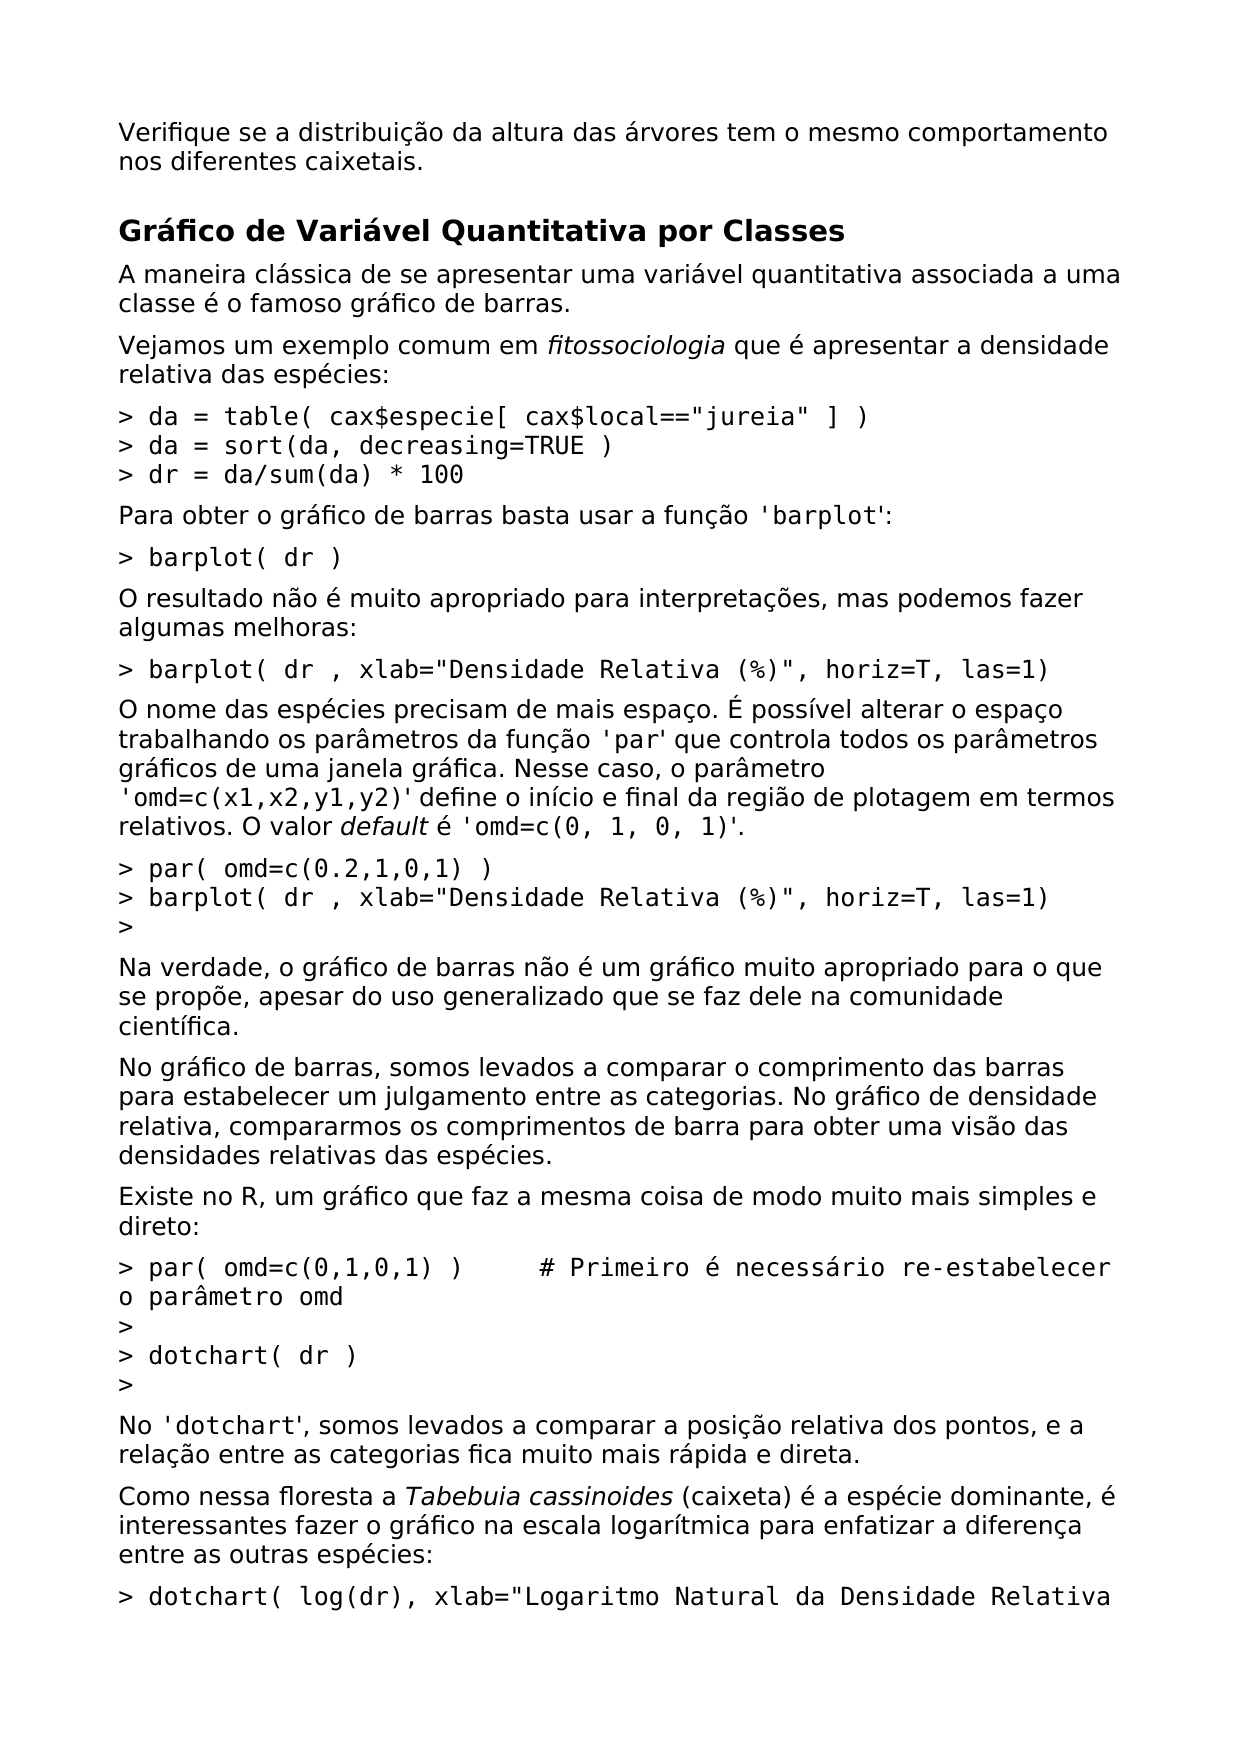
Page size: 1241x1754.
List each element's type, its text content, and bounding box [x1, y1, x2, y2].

text Existe no R, um gráfico que faz a mesma coisa de modo muito mais simples e direto: [118, 1182, 1122, 1241]
text A maneira clássica de se apresentar uma variável quantitativa associada a uma classe é o famoso gráfico de barras. [118, 260, 1122, 319]
text No 'dotchart', somos levados a comparar a posição relativa dos pontos, e a relação entre as categorias fica muito mais rápida e direta. [118, 1411, 1122, 1469]
text Vejamos um exemplo comum em fitossociologia que é apresentar a densidade relativa das espécies: [118, 331, 1122, 389]
text > par( omd=c(0,1,0,1) ) # Primeiro é necessário re-estabelecer o parâmetro omd > > dotchart( dr ) > [118, 1253, 1122, 1399]
text > da = table( cax$especie[ cax$local=="jureia" ] ) > da = sort(da, decreasing=TRUE ) > dr = da/sum(da) * 100 [118, 402, 1122, 489]
text Para obter o gráfico de barras basta usar a função 'barplot': [118, 501, 1122, 531]
text > barplot( dr ) [118, 543, 1122, 572]
text O nome das espécies precisam de mais espaço. É possível alterar o espaço trabalhando os parâmetros da função 'par' que controla todos os parâmetros gráficos de uma janela gráfica. Nesse caso, o parâmetro 'omd=c(x1,x2,y1,y2)' define o início e final da região de plotagem em termos relativos. O valor default é 'omd=c(0, 1, 0, 1)'. [118, 696, 1122, 842]
text Verifique se a distribuição da altura das árvores tem o mesmo comportamento nos diferentes caixetais. [118, 118, 1122, 176]
text O resultado não é muito apropriado para interpretações, mas podemos fazer algumas melhoras: [118, 584, 1122, 642]
text > dotchart( log(dr), xlab="Logaritmo Natural da Densidade Relativa [118, 1582, 1122, 1611]
subtitle Gráfico de Variável Quantitativa por Classes [118, 214, 1122, 248]
text Na verdade, o gráfico de barras não é um gráfico muito apropriado para o que se propõe, apesar do uso generalizado que se faz dele na comunidade científica. [118, 953, 1122, 1041]
text > barplot( dr , xlab="Densidade Relativa (%)", horiz=T, las=1) [118, 655, 1122, 684]
text > par( omd=c(0.2,1,0,1) ) > barplot( dr , xlab="Densidade Relativa (%)", horiz=T, las=1) > [118, 854, 1122, 942]
text Como nessa floresta a Tabebuia cassinoides (caixeta) é a espécie dominante, é interessantes fazer o gráfico na escala logarítmica para enfatizar a diferença entre as outras espécies: [118, 1482, 1122, 1569]
text No gráfico de barras, somos levados a comparar o comprimento das barras para estabelecer um julgamento entre as categorias. No gráfico de densidade relativa, compararmos os comprimentos de barra para obter uma visão das densidades relativas das espécies. [118, 1053, 1122, 1170]
